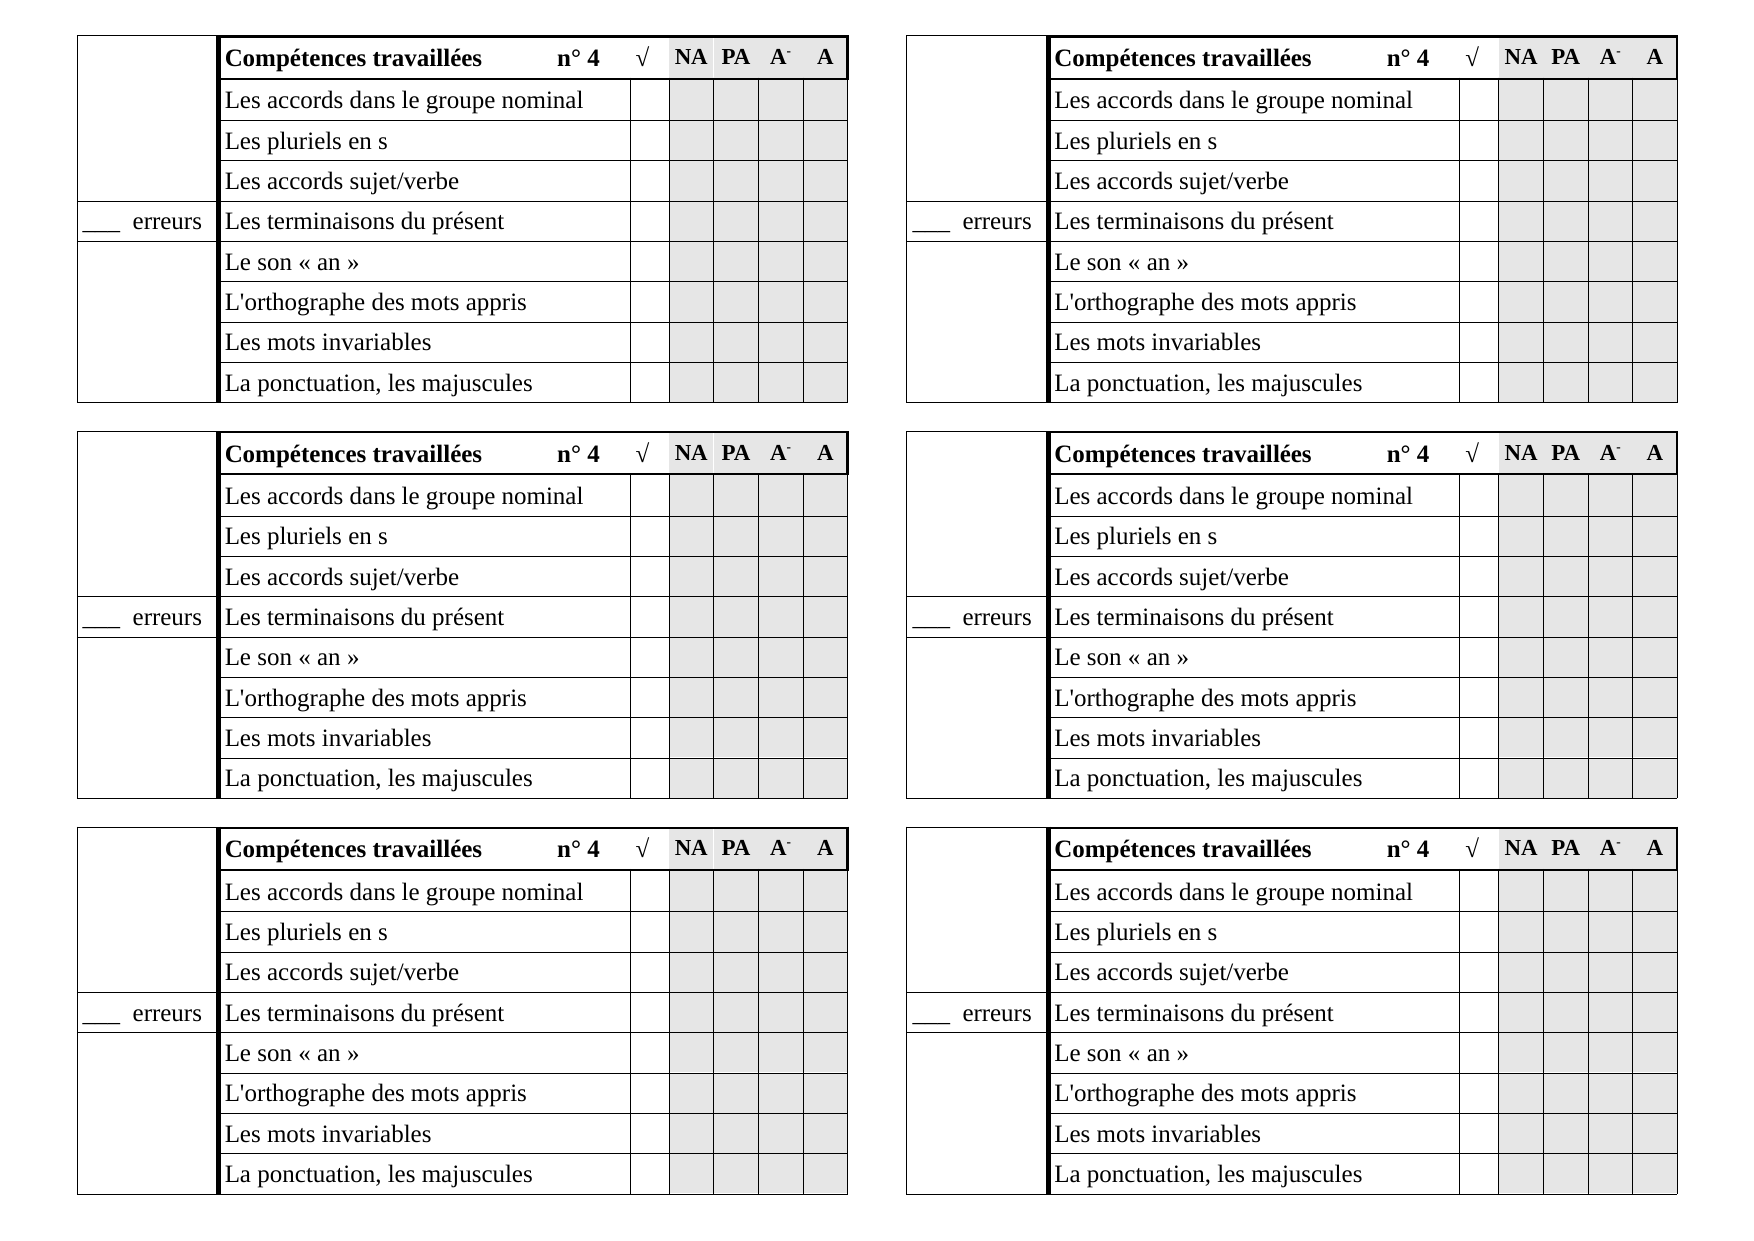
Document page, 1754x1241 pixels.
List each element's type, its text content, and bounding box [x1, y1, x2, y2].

table_cell [1633, 597, 1677, 637]
table_cell [1589, 475, 1632, 516]
table_cell [631, 953, 669, 992]
table_header PA [714, 829, 758, 869]
table_cell [804, 993, 847, 1032]
table_cell [1544, 121, 1588, 160]
table_cell [1589, 638, 1632, 677]
table_header √ [1459, 433, 1498, 473]
table_cell [1633, 557, 1677, 596]
table_cell [907, 242, 1046, 402]
table_cell [907, 638, 1046, 798]
table_cell [714, 121, 758, 160]
table_cell [759, 1074, 803, 1113]
table_cell [631, 517, 669, 556]
table_cell [1544, 953, 1588, 992]
table_cell [714, 475, 758, 516]
table_header NA [669, 38, 713, 78]
table_cell [1460, 242, 1498, 281]
table_cell [1499, 1033, 1543, 1072]
table_header Compétences travaillées n° 4 [221, 38, 630, 78]
table_cell [631, 323, 669, 362]
table_header Compétences travaillées n° 4 [221, 433, 630, 473]
table_header NA [669, 433, 713, 473]
table_cell [670, 121, 713, 160]
table_header [78, 36, 216, 201]
table_cell Les accords sujet/verbe [1051, 557, 1459, 596]
table_cell [631, 1074, 669, 1113]
table_header PA [1543, 38, 1588, 78]
table_cell [714, 718, 758, 757]
table_cell [1589, 597, 1632, 637]
table_cell [670, 1154, 713, 1193]
table_cell [1460, 161, 1498, 201]
table_cell [804, 121, 847, 160]
table_cell [1544, 557, 1588, 596]
table_cell [714, 953, 758, 992]
table_cell [78, 1033, 216, 1193]
table_cell [804, 1114, 847, 1153]
table_cell Les accords dans le groupe nominal [1051, 871, 1459, 911]
table_cell [714, 282, 758, 322]
table_cell [1460, 678, 1498, 717]
table_header NA [1499, 829, 1543, 869]
table_cell [714, 871, 758, 911]
table_cell L'orthographe des mots appris [1051, 1074, 1459, 1113]
table_cell [714, 678, 758, 717]
table_cell [1544, 1033, 1588, 1072]
table_cell [670, 202, 713, 241]
table_cell ___ erreurs [78, 202, 216, 241]
table_cell [714, 202, 758, 241]
table_cell [1499, 993, 1543, 1032]
table_cell [1589, 517, 1632, 556]
table_cell [631, 282, 669, 322]
table_cell [714, 323, 758, 362]
table_cell [1633, 718, 1677, 757]
table_cell Les accords dans le groupe nominal [221, 80, 630, 120]
table_cell [759, 638, 803, 677]
table_cell [631, 871, 669, 911]
table_cell [714, 1114, 758, 1153]
table_cell La ponctuation, les majuscules [1051, 759, 1459, 798]
table_cell [804, 871, 847, 911]
table_cell [804, 1074, 847, 1113]
table_cell [1499, 557, 1543, 596]
table_cell [1589, 1114, 1632, 1153]
table_cell [804, 242, 847, 281]
table_cell [1633, 1114, 1677, 1153]
table_cell Les accords sujet/verbe [221, 161, 630, 201]
table_cell Les pluriels en s [1051, 517, 1459, 556]
table_cell [1544, 759, 1588, 798]
table_cell Les terminaisons du présent [1051, 597, 1459, 637]
table_cell [714, 517, 758, 556]
table_cell [714, 1033, 758, 1072]
table_cell [1633, 953, 1677, 992]
table_cell Les pluriels en s [1051, 121, 1459, 160]
table_cell [670, 1033, 713, 1072]
table_cell Les pluriels en s [1051, 912, 1459, 952]
table_cell [1589, 1074, 1632, 1113]
table_cell [1460, 638, 1498, 677]
table_cell La ponctuation, les majuscules [221, 759, 630, 798]
table_cell [759, 323, 803, 362]
table_cell [670, 475, 713, 516]
table_cell Les terminaisons du présent [1051, 993, 1459, 1032]
table_cell [1589, 363, 1632, 402]
table_cell Les mots invariables [221, 718, 630, 757]
table_header PA [1543, 829, 1588, 869]
table_cell Les accords sujet/verbe [1051, 161, 1459, 201]
table_cell La ponctuation, les majuscules [221, 1154, 630, 1193]
table_cell [804, 1033, 847, 1072]
table_cell [670, 953, 713, 992]
table_cell [670, 161, 713, 201]
table_header NA [669, 829, 713, 869]
table_cell ___ erreurs [78, 597, 216, 637]
table_cell [670, 638, 713, 677]
table_cell [1633, 759, 1677, 798]
table_cell Le son « an » [221, 1033, 630, 1072]
table_cell [1544, 282, 1588, 322]
table_cell [1499, 363, 1543, 402]
table_cell [1460, 202, 1498, 241]
table_cell [759, 121, 803, 160]
table_header PA [714, 433, 758, 473]
table_cell [759, 1033, 803, 1072]
table_cell [1460, 1154, 1498, 1193]
table_cell [1499, 678, 1543, 717]
table_cell L'orthographe des mots appris [1051, 678, 1459, 717]
table_cell [631, 242, 669, 281]
table_cell [1633, 475, 1677, 516]
table_cell [670, 871, 713, 911]
table_header A [803, 829, 846, 869]
table_cell [631, 363, 669, 402]
table_cell [1460, 993, 1498, 1032]
table_cell [1460, 597, 1498, 637]
table_cell [1633, 1074, 1677, 1113]
table_cell [1544, 678, 1588, 717]
table_cell Les pluriels en s [221, 121, 630, 160]
table_cell [670, 1074, 713, 1113]
table_cell [1589, 161, 1632, 201]
table_cell [670, 363, 713, 402]
table_cell [759, 363, 803, 402]
table_cell [1460, 1114, 1498, 1153]
table_header Compétences travaillées n° 4 [221, 829, 630, 869]
table_header NA [1499, 38, 1543, 78]
table_cell L'orthographe des mots appris [221, 678, 630, 717]
table_cell [804, 718, 847, 757]
table_cell L'orthographe des mots appris [221, 1074, 630, 1113]
table_cell [1460, 80, 1498, 120]
table_cell [804, 759, 847, 798]
table_cell [1633, 678, 1677, 717]
table_header Compétences travaillées n° 4 [1051, 829, 1459, 869]
table_cell [1589, 718, 1632, 757]
table_cell [670, 242, 713, 281]
table_cell [1589, 121, 1632, 160]
table_cell ___ erreurs [78, 993, 216, 1032]
table_cell [631, 638, 669, 677]
table_cell [714, 912, 758, 952]
table_cell L'orthographe des mots appris [221, 282, 630, 322]
table_cell [1499, 475, 1543, 516]
table_cell [1589, 202, 1632, 241]
table_cell [1633, 1033, 1677, 1072]
table_cell [714, 759, 758, 798]
table_cell [804, 678, 847, 717]
table_cell [804, 557, 847, 596]
table_cell Les mots invariables [221, 1114, 630, 1153]
table_cell [631, 1033, 669, 1072]
table_cell [631, 557, 669, 596]
table_cell [1589, 678, 1632, 717]
table_cell [631, 1154, 669, 1193]
table_header A [1632, 38, 1676, 78]
table_cell [1499, 953, 1543, 992]
table_cell Les mots invariables [221, 323, 630, 362]
table_header [78, 432, 216, 596]
table_cell [1460, 759, 1498, 798]
table_cell [907, 1033, 1046, 1193]
table_cell [1460, 475, 1498, 516]
table_cell [759, 80, 803, 120]
table_header A- [1588, 433, 1632, 473]
table_header A- [758, 38, 803, 78]
table_cell [1460, 282, 1498, 322]
table_cell La ponctuation, les majuscules [1051, 1154, 1459, 1193]
table_cell [670, 323, 713, 362]
table_cell [1460, 557, 1498, 596]
table_cell [1633, 323, 1677, 362]
table_cell [1589, 953, 1632, 992]
table_cell [804, 282, 847, 322]
table_cell Les terminaisons du présent [221, 993, 630, 1032]
table_cell [1589, 1033, 1632, 1072]
table_cell Le son « an » [1051, 638, 1459, 677]
table_cell Les mots invariables [1051, 323, 1459, 362]
table_cell [759, 475, 803, 516]
table_cell [759, 1114, 803, 1153]
table_cell [1589, 871, 1632, 911]
table_cell [1633, 993, 1677, 1032]
table_cell [1544, 80, 1588, 120]
table_cell [1589, 80, 1632, 120]
table_cell [1633, 161, 1677, 201]
table_header √ [630, 38, 669, 78]
table_cell [1460, 871, 1498, 911]
table_header Compétences travaillées n° 4 [1051, 433, 1459, 473]
table_cell [714, 161, 758, 201]
table_header A- [758, 433, 803, 473]
table_cell [1460, 517, 1498, 556]
table_cell [1499, 1114, 1543, 1153]
table_cell [714, 597, 758, 637]
table_cell [759, 912, 803, 952]
table_cell [1460, 953, 1498, 992]
table_cell [1589, 912, 1632, 952]
table_cell [670, 718, 713, 757]
table_cell [670, 80, 713, 120]
table_cell [759, 871, 803, 911]
table_cell [804, 517, 847, 556]
table_cell [1499, 161, 1543, 201]
table_cell Les terminaisons du présent [221, 597, 630, 637]
table_cell [1544, 597, 1588, 637]
table_cell [1589, 323, 1632, 362]
table_cell [759, 1154, 803, 1193]
table_cell [1633, 202, 1677, 241]
table_cell [804, 161, 847, 201]
table_cell [1499, 517, 1543, 556]
table_cell [804, 475, 847, 516]
table_header √ [1459, 829, 1498, 869]
table_cell [1544, 871, 1588, 911]
table_cell [1499, 121, 1543, 160]
table_header A- [1588, 38, 1632, 78]
table_cell [1589, 282, 1632, 322]
table_cell [759, 282, 803, 322]
table_cell [1633, 912, 1677, 952]
table_cell [1544, 993, 1588, 1032]
table_cell [804, 80, 847, 120]
table_cell [714, 363, 758, 402]
table_cell [714, 993, 758, 1032]
table_cell [714, 557, 758, 596]
table_header A- [758, 829, 803, 869]
table_cell [670, 912, 713, 952]
table_cell [1633, 871, 1677, 911]
table_cell [1499, 718, 1543, 757]
table_header [907, 828, 1046, 992]
table_cell [714, 80, 758, 120]
table_cell [670, 1114, 713, 1153]
table_cell [631, 678, 669, 717]
table_cell [1499, 871, 1543, 911]
table_cell [1633, 282, 1677, 322]
table_cell Les mots invariables [1051, 718, 1459, 757]
table_cell ___ erreurs [907, 993, 1046, 1032]
table_cell [1633, 242, 1677, 281]
table_cell [1544, 161, 1588, 201]
table_cell [759, 161, 803, 201]
table_header PA [714, 38, 758, 78]
table_cell [804, 638, 847, 677]
table_cell Le son « an » [1051, 242, 1459, 281]
table_cell [1544, 475, 1588, 516]
table_cell [1589, 1154, 1632, 1193]
table_cell [1633, 1154, 1677, 1193]
table_cell [631, 597, 669, 637]
table_cell Les accords sujet/verbe [1051, 953, 1459, 992]
table_cell [759, 678, 803, 717]
table_cell [1544, 638, 1588, 677]
table_cell [1499, 759, 1543, 798]
table_header NA [1499, 433, 1543, 473]
table_cell [1589, 993, 1632, 1032]
table_header A [803, 38, 846, 78]
table_cell [1544, 323, 1588, 362]
table_cell [1460, 323, 1498, 362]
table_header A [1632, 829, 1676, 869]
table_cell [631, 202, 669, 241]
table_cell [1460, 1033, 1498, 1072]
table_cell [1460, 718, 1498, 757]
table_header [907, 432, 1046, 596]
table_cell Les pluriels en s [221, 517, 630, 556]
table_header [78, 828, 216, 992]
table_cell [714, 242, 758, 281]
table_cell [714, 1074, 758, 1113]
table_cell Les accords dans le groupe nominal [1051, 475, 1459, 516]
table_cell [1544, 912, 1588, 952]
table_cell [631, 718, 669, 757]
table_header A [803, 433, 846, 473]
table_cell [1460, 121, 1498, 160]
table_cell [1544, 363, 1588, 402]
table_cell [631, 993, 669, 1032]
table_header Compétences travaillées n° 4 [1051, 38, 1459, 78]
table_header A [1632, 433, 1676, 473]
table_cell La ponctuation, les majuscules [1051, 363, 1459, 402]
table_cell [804, 363, 847, 402]
table_cell Les terminaisons du présent [221, 202, 630, 241]
table_cell [804, 597, 847, 637]
table_cell [1633, 363, 1677, 402]
table_cell [1633, 517, 1677, 556]
table_cell [1544, 1114, 1588, 1153]
table_cell Les terminaisons du présent [1051, 202, 1459, 241]
table_cell [631, 1114, 669, 1153]
table_cell [1633, 121, 1677, 160]
table_cell ___ erreurs [907, 202, 1046, 241]
table_cell [804, 1154, 847, 1193]
table_cell Les mots invariables [1051, 1114, 1459, 1153]
table_cell [759, 718, 803, 757]
table_cell [1499, 323, 1543, 362]
table_cell [1633, 80, 1677, 120]
table_cell [631, 80, 669, 120]
table_cell Les accords dans le groupe nominal [1051, 80, 1459, 120]
table_cell [1460, 363, 1498, 402]
table_cell Les accords sujet/verbe [221, 557, 630, 596]
table_cell [1544, 202, 1588, 241]
table_cell [804, 953, 847, 992]
table_cell L'orthographe des mots appris [1051, 282, 1459, 322]
table_cell [631, 912, 669, 952]
table_cell [78, 638, 216, 798]
table_header √ [630, 829, 669, 869]
table_cell [670, 759, 713, 798]
table_cell [759, 202, 803, 241]
table_cell [1589, 557, 1632, 596]
table_cell [1460, 912, 1498, 952]
table_cell [670, 282, 713, 322]
table_cell [1499, 638, 1543, 677]
table_cell Les pluriels en s [221, 912, 630, 952]
table_cell [1499, 597, 1543, 637]
table_cell Les accords dans le groupe nominal [221, 871, 630, 911]
table_cell [1544, 242, 1588, 281]
table_cell [759, 557, 803, 596]
table_cell [1499, 912, 1543, 952]
table_cell [759, 759, 803, 798]
table_cell [1544, 517, 1588, 556]
table_cell Le son « an » [221, 242, 630, 281]
table_cell [1499, 1154, 1543, 1193]
table_cell [804, 323, 847, 362]
table_cell ___ erreurs [907, 597, 1046, 637]
table_cell [670, 597, 713, 637]
table_cell [1499, 202, 1543, 241]
table_cell La ponctuation, les majuscules [221, 363, 630, 402]
table_cell [714, 638, 758, 677]
table_cell [1544, 718, 1588, 757]
table_cell [631, 121, 669, 160]
table_cell [1544, 1154, 1588, 1193]
table_cell [1499, 282, 1543, 322]
table_cell [631, 759, 669, 798]
table_cell [1460, 1074, 1498, 1113]
table_cell [759, 517, 803, 556]
table_cell [670, 517, 713, 556]
table_cell [759, 242, 803, 281]
table_cell [1499, 1074, 1543, 1113]
table_cell [1589, 759, 1632, 798]
table_cell [1499, 242, 1543, 281]
table_header √ [630, 433, 669, 473]
table_header PA [1543, 433, 1588, 473]
table_cell [759, 953, 803, 992]
table_cell [759, 993, 803, 1032]
table_cell [631, 475, 669, 516]
table_cell [631, 161, 669, 201]
table_cell [670, 678, 713, 717]
table_cell [804, 912, 847, 952]
table_cell Le son « an » [221, 638, 630, 677]
table_cell Les accords dans le groupe nominal [221, 475, 630, 516]
table_cell [670, 993, 713, 1032]
table_cell [1544, 1074, 1588, 1113]
table_cell [804, 202, 847, 241]
table_header [907, 36, 1046, 201]
table_header A- [1588, 829, 1632, 869]
table_cell [670, 557, 713, 596]
table_cell [1633, 638, 1677, 677]
table_cell Le son « an » [1051, 1033, 1459, 1072]
table_cell [78, 242, 216, 402]
table_header √ [1459, 38, 1498, 78]
table_cell [1589, 242, 1632, 281]
table_cell [1499, 80, 1543, 120]
table_cell [714, 1154, 758, 1193]
table_cell Les accords sujet/verbe [221, 953, 630, 992]
table_cell [759, 597, 803, 637]
